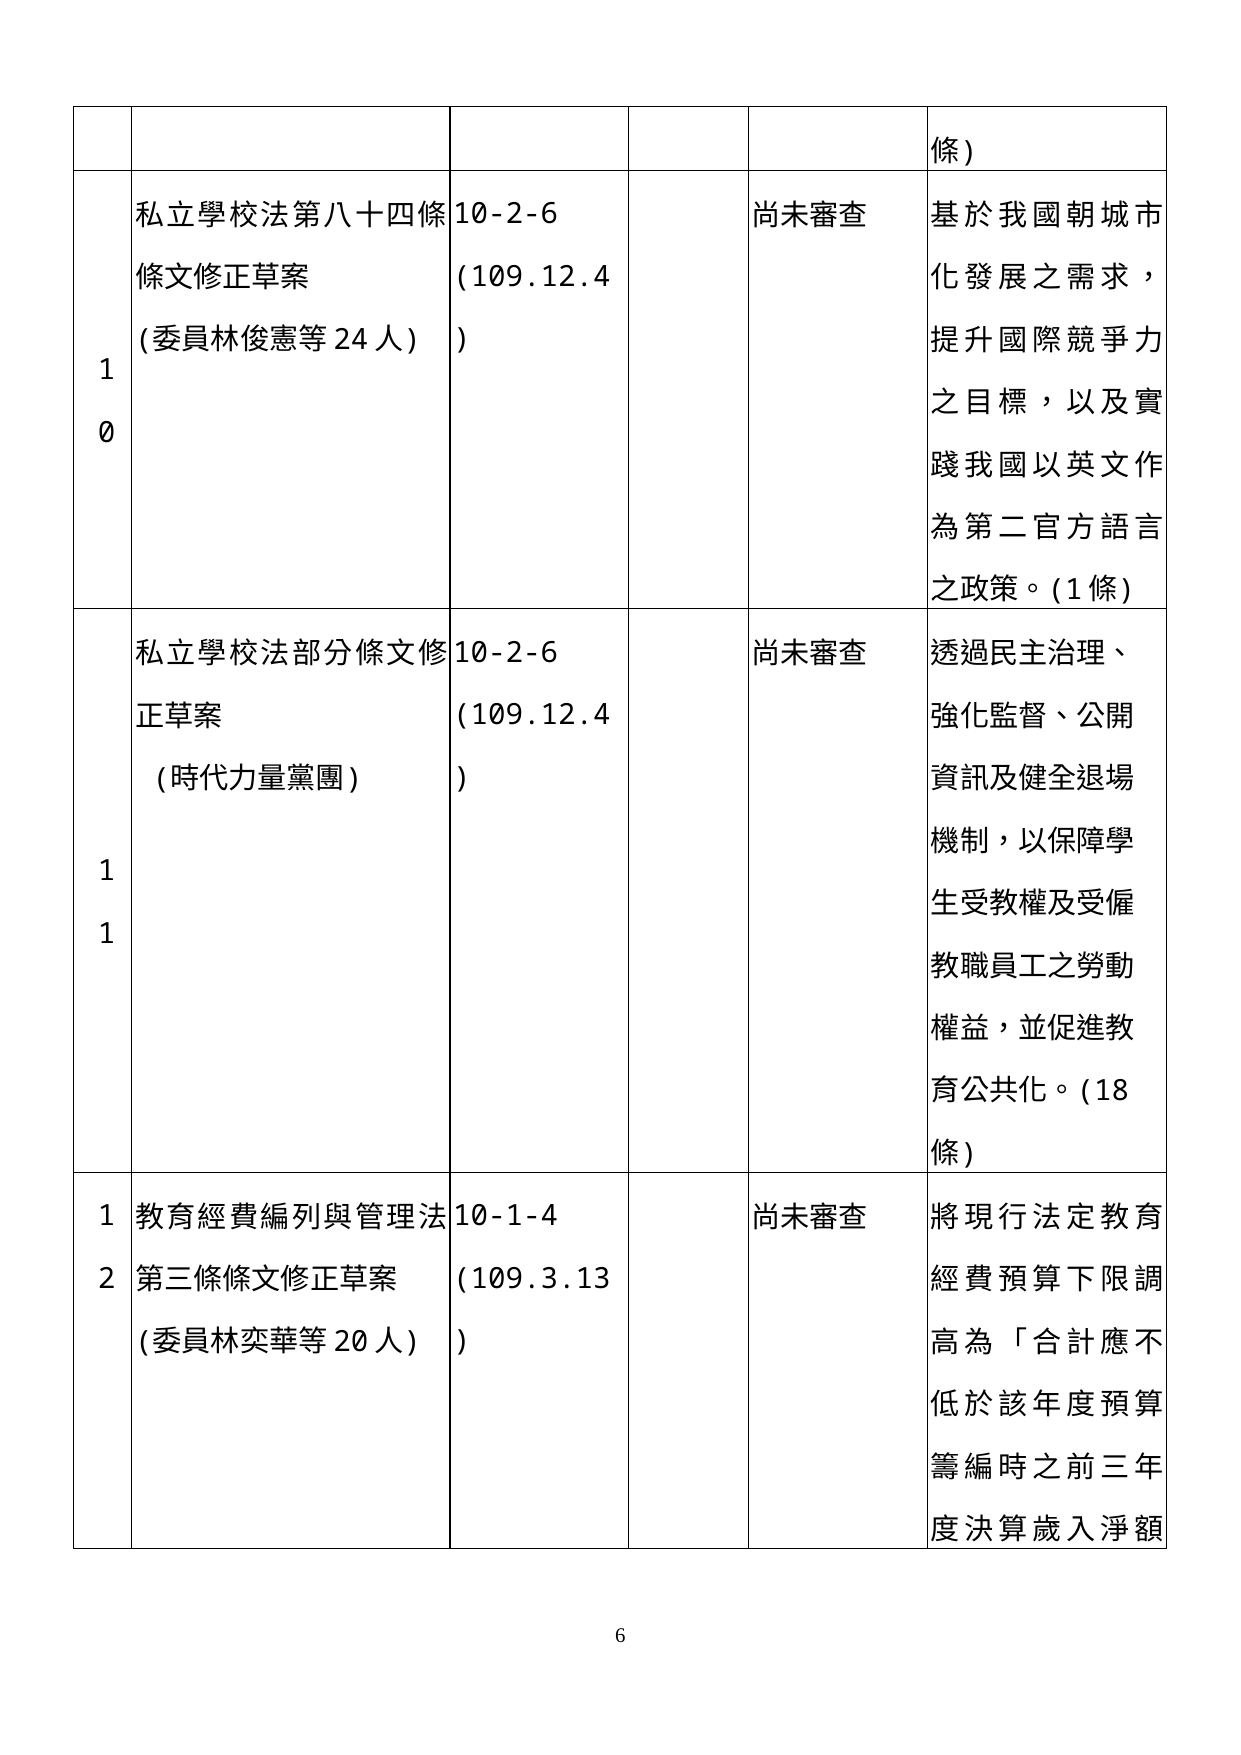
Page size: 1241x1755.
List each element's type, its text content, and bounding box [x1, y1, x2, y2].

table_cell 10-2-6 (109.12.4) [451, 171, 628, 608]
table_cell [74, 171, 131, 608]
table_cell [629, 107, 748, 169]
table_cell 條) [928, 107, 1166, 169]
table_cell 基於我國朝城市化發展之需求，提升國際競爭力之目標，以及實踐我國以英文作為第二官方語言之政策。(1條) [928, 171, 1166, 608]
table_cell 尚未審查 [749, 171, 927, 608]
table_cell [74, 609, 131, 1172]
table_cell 10-2-6 (109.12.4) [451, 609, 628, 1172]
table_cell 私立學校法部分條文修正草案 (時代力量黨團) [132, 609, 449, 1172]
table_cell [749, 107, 927, 169]
table_cell 尚未審查 [749, 1173, 927, 1548]
table_cell 教育經費編列與管理法第三條條文修正草案 (委員林奕華等20人) [132, 1173, 449, 1548]
table_cell [74, 1173, 131, 1548]
table_cell 私立學校法第八十四條條文修正草案 (委員林俊憲等24人) [132, 171, 449, 608]
table_cell 尚未審查 [749, 609, 927, 1172]
table_cell [74, 107, 131, 169]
table_cell [629, 609, 748, 1172]
table_cell [132, 107, 449, 169]
table_cell [629, 1173, 748, 1548]
table_cell 將現行法定教育經費預算下限調高為「合計應不低於該年度預算籌編時之前三年度決算歲入淨額 [928, 1173, 1166, 1548]
table_cell [451, 107, 628, 169]
table_cell 透過民主治理、強化監督、公開資訊及健全退場機制，以保障學生受教權及受僱教職員工之勞動權益，並促進教育公共化。(18條) [928, 609, 1166, 1172]
table_cell [629, 171, 748, 608]
table_cell 10-1-4 (109.3.13) [451, 1173, 628, 1548]
